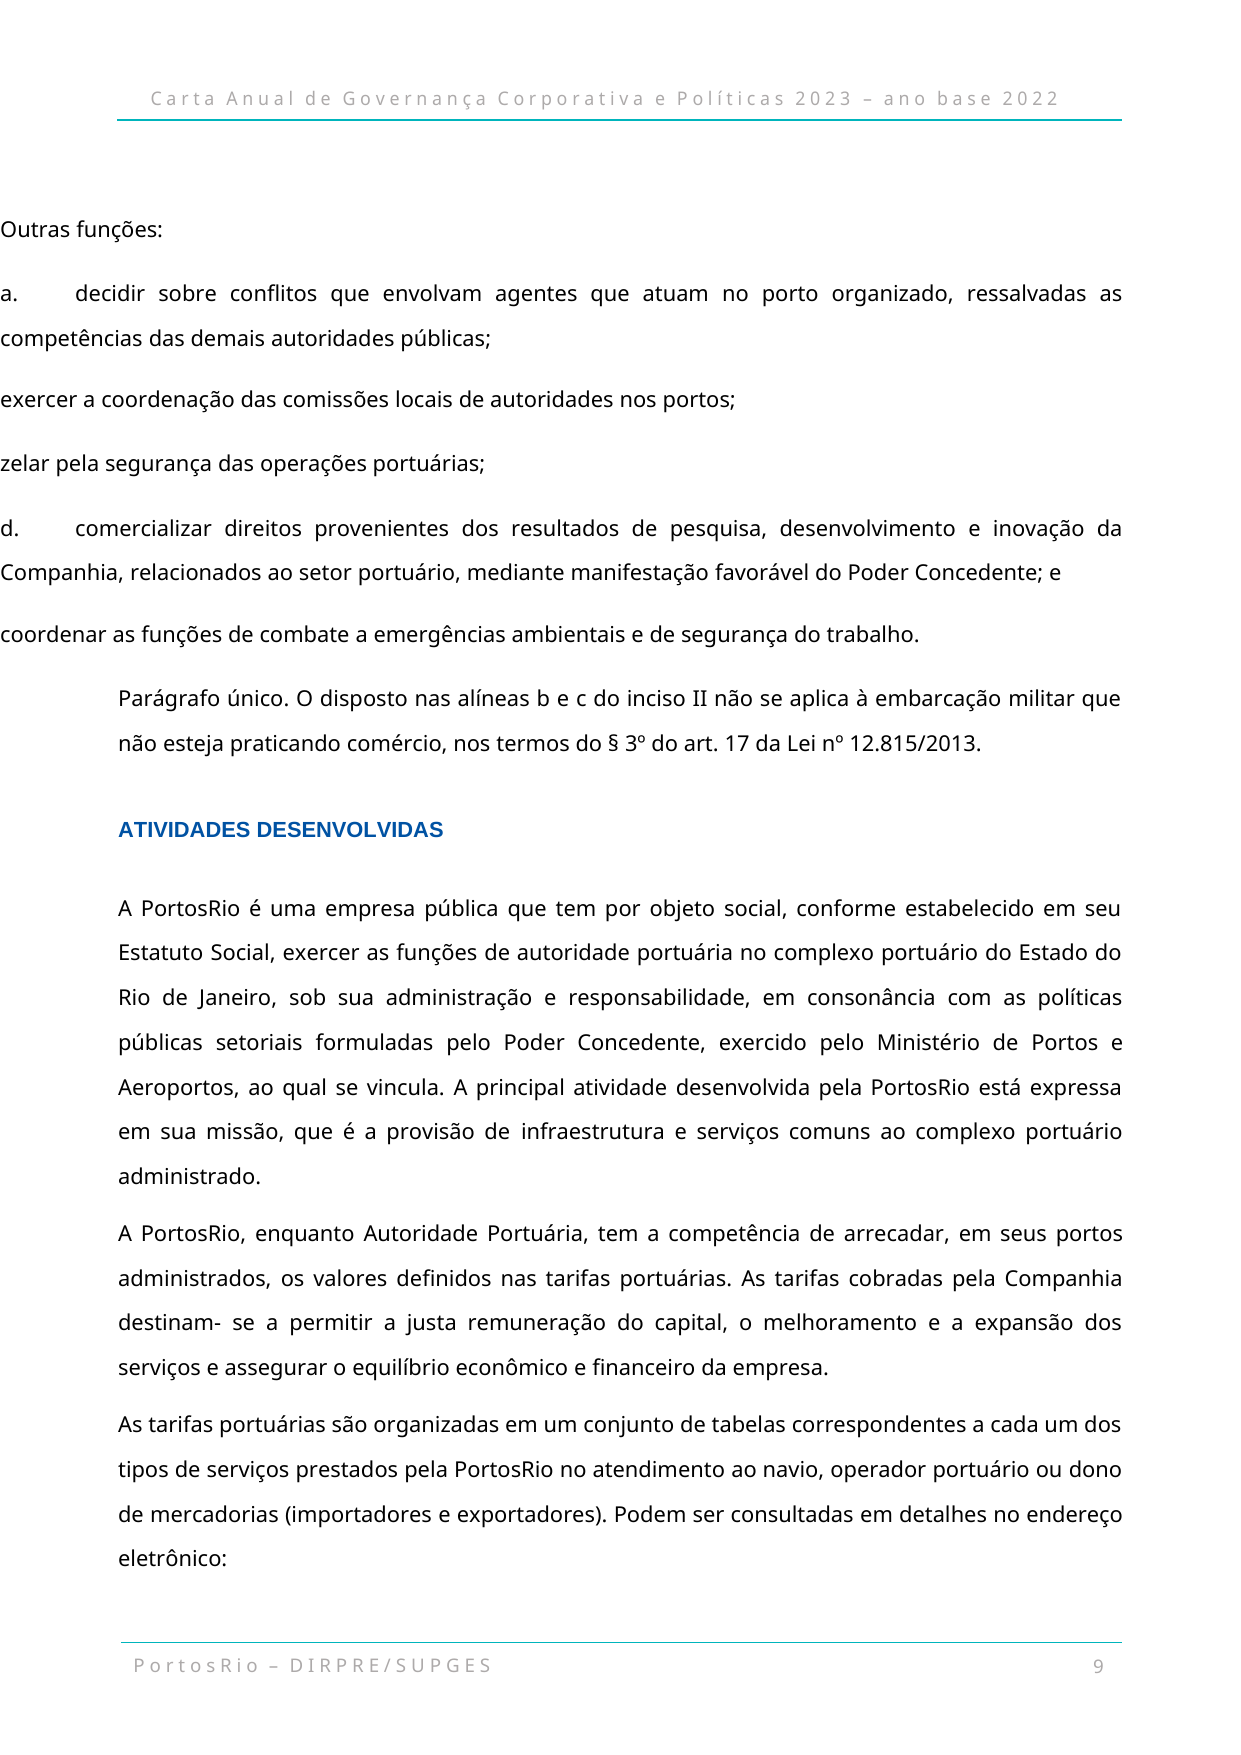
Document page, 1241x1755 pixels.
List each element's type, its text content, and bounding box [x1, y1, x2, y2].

list decidir sobre conflitos que envolvam agentes que atuam no porto organizado, ressalvadas as competências das demais autoridades públicas; [0, 278, 1123, 352]
text A PortosRio é uma empresa pública que tem por objeto social, conforme estabelecido em seu Estatuto Social, exercer as funções de autoridade portuária no complexo portuário do Estado do Rio de Janeiro, sob sua administração e responsabilidade, em consonância com as políticas públicas setoriais formuladas pelo Poder Concedente, exercido pelo Ministério de Portos e Aeroportos, ao qual se vincula. A principal atividade desenvolvida pela PortosRio está expressa em sua missão, que é a provisão de infraestrutura e serviços comuns ao complexo portuário administrado. [118, 893, 1123, 1191]
list Outras funções: [0, 214, 1241, 243]
text As tarifas portuárias são organizadas em um conjunto de tabelas correspondentes a cada um dos tipos de serviços prestados pela PortosRio no atendimento ao navio, operador portuário ou dono de mercadorias (importadores e exportadores). Podem ser consultadas em detalhes no endereço eletrônico: [118, 1409, 1123, 1573]
text Parágrafo único. O disposto nas alíneas b e c do inciso II não se aplica à embarcação militar que não esteja praticando comércio, nos termos do § 3º do art. 17 da Lei nº 12.815/2013. [118, 683, 1123, 758]
text A PortosRio, enquanto Autoridade Portuária, tem a competência de arrecadar, em seus portos administrados, os valores definidos nas tarifas portuárias. As tarifas cobradas pela Companhia destinam- se a permitir a justa remuneração do capital, o melhoramento e a expansão dos serviços e assegurar o equilíbrio econômico e financeiro da empresa. [118, 1218, 1123, 1382]
subtitle ATIVIDADES DESENVOLVIDAS [118, 817, 1241, 842]
list comercializar direitos provenientes dos resultados de pesquisa, desenvolvimento e inovação da Companhia, relacionados ao setor portuário, mediante manifestação favorável do Poder Concedente; e [0, 513, 1123, 587]
list exercer a coordenação das comissões locais de autoridades nos portos; [0, 384, 1241, 414]
list coordenar as funções de combate a emergências ambientais e de segurança do trabalho. [0, 619, 1241, 648]
list zelar pela segurança das operações portuárias; [0, 448, 1241, 478]
